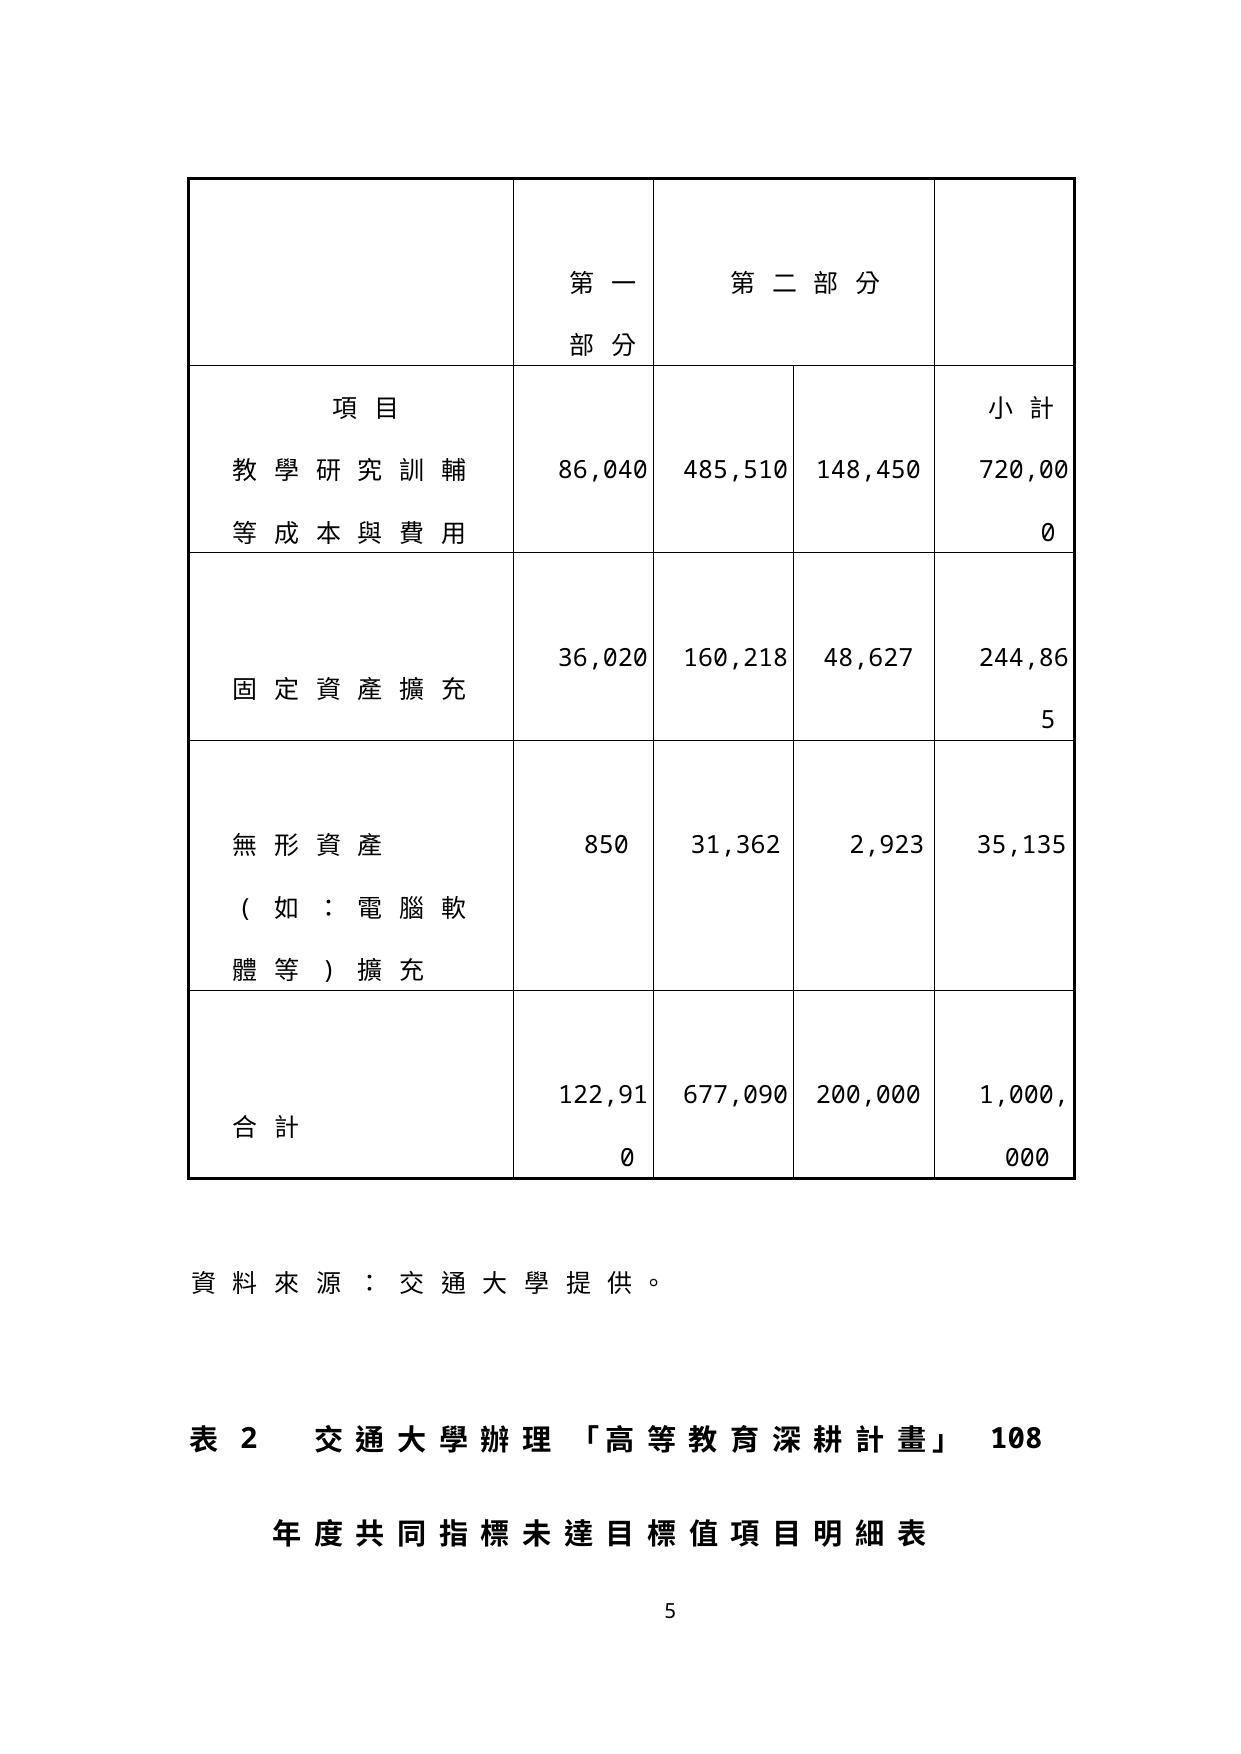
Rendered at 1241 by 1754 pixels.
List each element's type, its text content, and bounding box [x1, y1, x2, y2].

table_cell 86,040 [514, 366, 653, 552]
table_cell 教學研究訓輔等成本與費用 [190, 366, 513, 552]
table_cell 148,450 [794, 366, 934, 552]
table_cell 200,000 [794, 991, 934, 1177]
text 表2 交通大學辦理「高等教育深耕計畫」108年度共同指標未達目標值項目明細表 [182, 1365, 1058, 1552]
table_cell 36,020 [514, 553, 653, 740]
table_header 第二部分 [654, 180, 934, 365]
table_cell 35,135 [935, 741, 1073, 990]
table_cell 48,627 [794, 553, 934, 740]
table_cell 677,090 [654, 991, 793, 1177]
table_cell 850 [514, 741, 653, 990]
text 資料來源：交通大學提供。 [183, 1240, 1058, 1302]
table_header [190, 180, 513, 365]
table_cell 合計 [190, 991, 513, 1177]
table_header 第一部分 [514, 180, 653, 365]
table_cell 244,865 [935, 553, 1073, 740]
table_cell 2,923 [794, 741, 934, 990]
table_header [935, 180, 1073, 365]
table_cell 無形資產(如：電腦軟體等)擴充 [190, 741, 513, 990]
table_cell 1,000,000 [935, 991, 1073, 1177]
table_cell 31,362 [654, 741, 793, 990]
table_cell 固定資產擴充 [190, 553, 513, 740]
table_cell 160,218 [654, 553, 793, 740]
table_cell 720,000 [935, 366, 1073, 552]
table_cell 485,510 [654, 366, 793, 552]
table_cell 122,910 [514, 991, 653, 1177]
